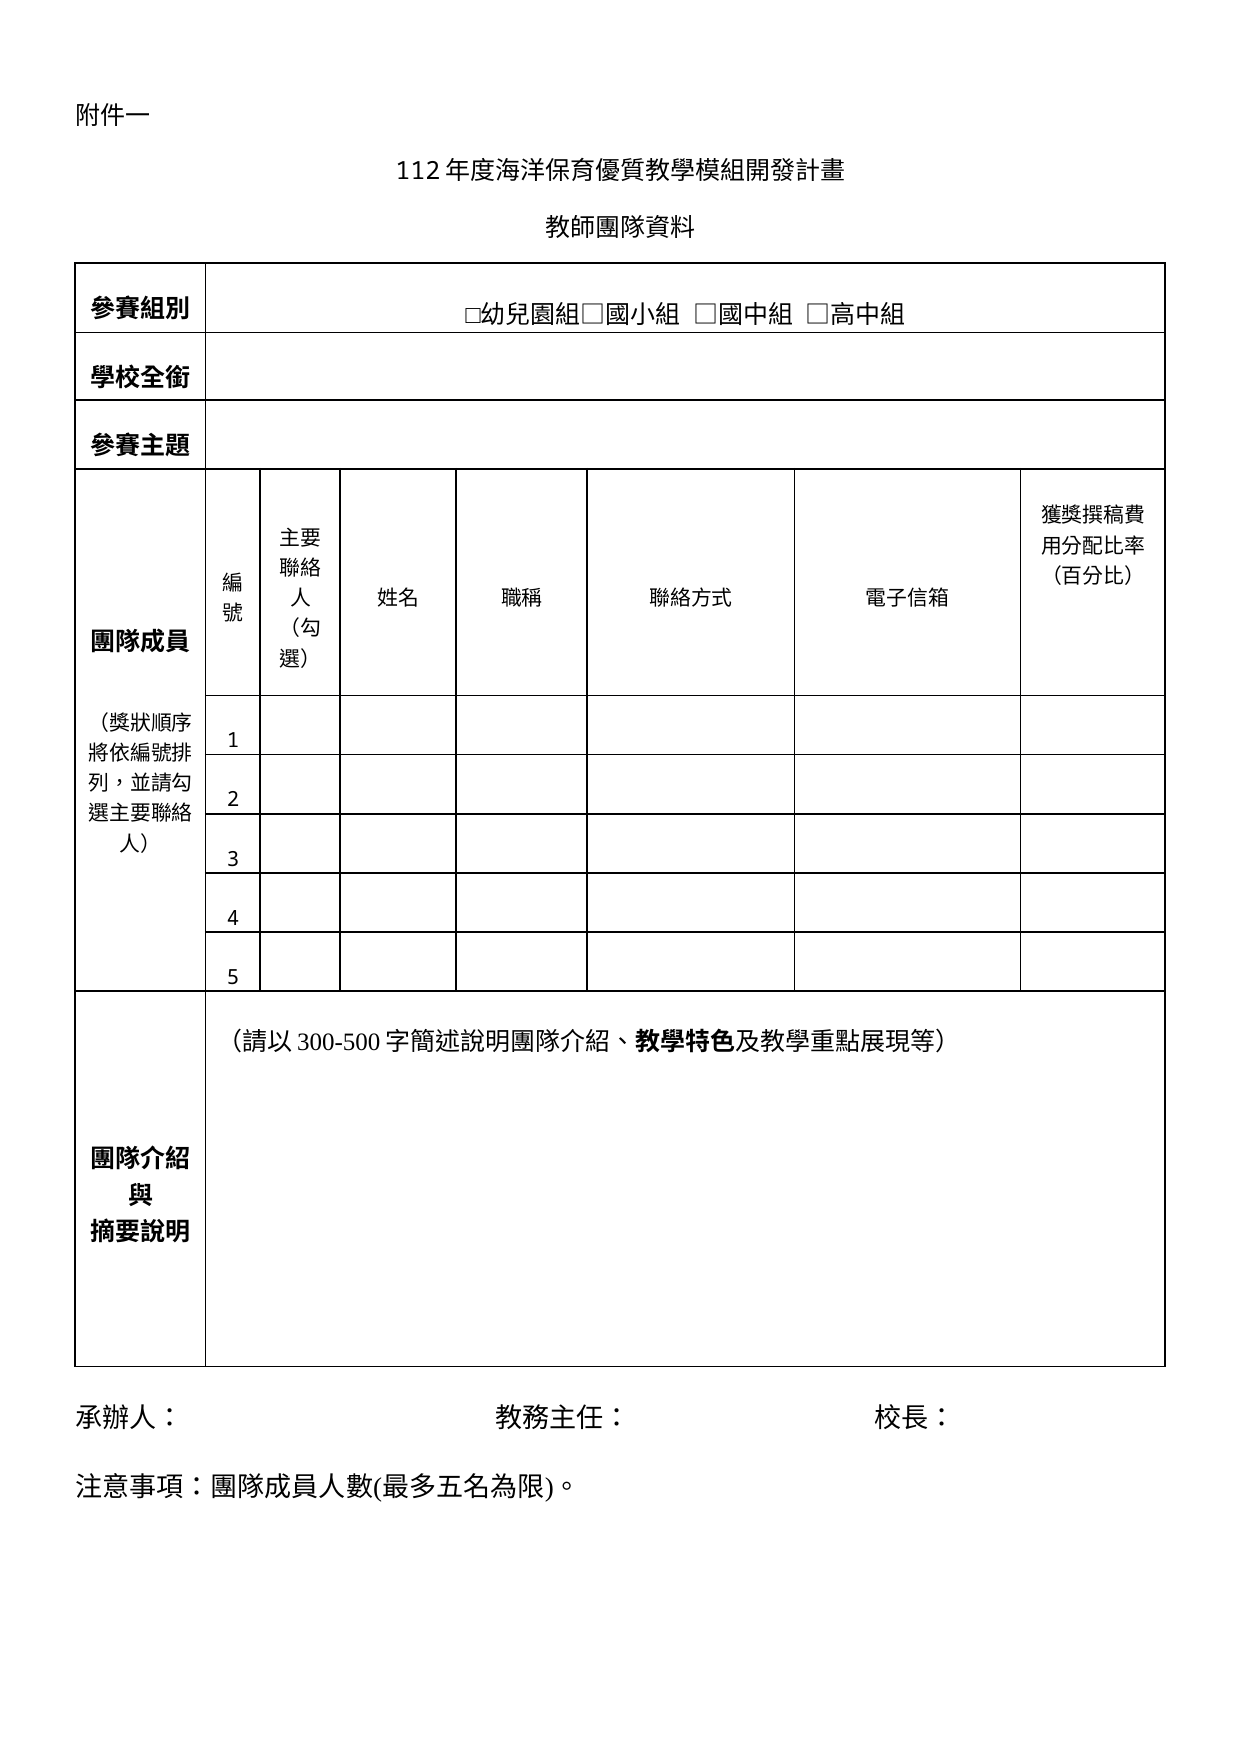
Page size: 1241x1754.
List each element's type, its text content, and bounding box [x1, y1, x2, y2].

table_cell [795, 696, 1020, 754]
table_cell 編號 [206, 470, 259, 694]
table_cell [795, 874, 1020, 931]
text 附件一 [75, 94, 1165, 132]
table_cell 4 [206, 874, 259, 931]
table_cell [1021, 696, 1164, 754]
text 112年度海洋保育優質教學模組開發計畫 [75, 151, 1165, 187]
table_cell [457, 933, 586, 990]
table_cell 職稱 [457, 470, 586, 694]
table_header 參賽組別 [76, 264, 205, 331]
table_header □幼兒園組□國小組 □國中組 □高中組 [206, 264, 1164, 331]
table_cell [261, 815, 339, 872]
table_cell [795, 933, 1020, 990]
table_cell 5 [206, 933, 259, 990]
table_cell [341, 696, 455, 754]
table_cell [588, 755, 794, 813]
table_cell 3 [206, 815, 259, 872]
table_cell [1021, 815, 1164, 872]
table_cell [457, 755, 586, 813]
table_cell [206, 401, 1164, 468]
table_cell 電子信箱 [795, 470, 1020, 694]
table_cell [261, 933, 339, 990]
table_cell [1021, 755, 1164, 813]
table_cell [341, 755, 455, 813]
table_cell [588, 933, 794, 990]
table_cell [457, 874, 586, 931]
table_cell [588, 696, 794, 754]
table_cell [457, 696, 586, 754]
table_cell [341, 815, 455, 872]
table_cell [261, 874, 339, 931]
table_cell 主要 聯絡人（勾選） [261, 470, 339, 694]
text 承辦人： 教務主任： 校長： [75, 1396, 1165, 1436]
table_cell [1021, 874, 1164, 931]
table_cell [261, 755, 339, 813]
table_cell [588, 815, 794, 872]
table_cell [341, 933, 455, 990]
table_cell [795, 815, 1020, 872]
table_cell 1 [206, 696, 259, 754]
table_cell 姓名 [341, 470, 455, 694]
table_cell 2 [206, 755, 259, 813]
table_cell 團隊介紹與 摘要說明 [76, 992, 205, 1366]
table_cell 獲獎撰稿費用分配比率（百分比） [1021, 470, 1164, 694]
table_cell [588, 874, 794, 931]
table_cell [261, 696, 339, 754]
table_cell 學校全銜 [76, 333, 205, 399]
table_cell 團隊成員 （獎狀順序將依編號排列，並請勾選主要聯絡人） [76, 470, 205, 990]
table_cell [457, 815, 586, 872]
table_cell 參賽主題 [76, 401, 205, 468]
table_cell 聯絡方式 [588, 470, 794, 694]
text 注意事項：團隊成員人數(最多五名為限)。 [75, 1465, 1165, 1504]
table_cell [206, 333, 1164, 399]
table_cell [341, 874, 455, 931]
table_cell （請以300-500字簡述說明團隊介紹、教學特色及教學重點展現等） [206, 992, 1164, 1366]
table_cell [795, 755, 1020, 813]
text 教師團隊資料 [75, 206, 1165, 243]
table_cell [1021, 933, 1164, 990]
